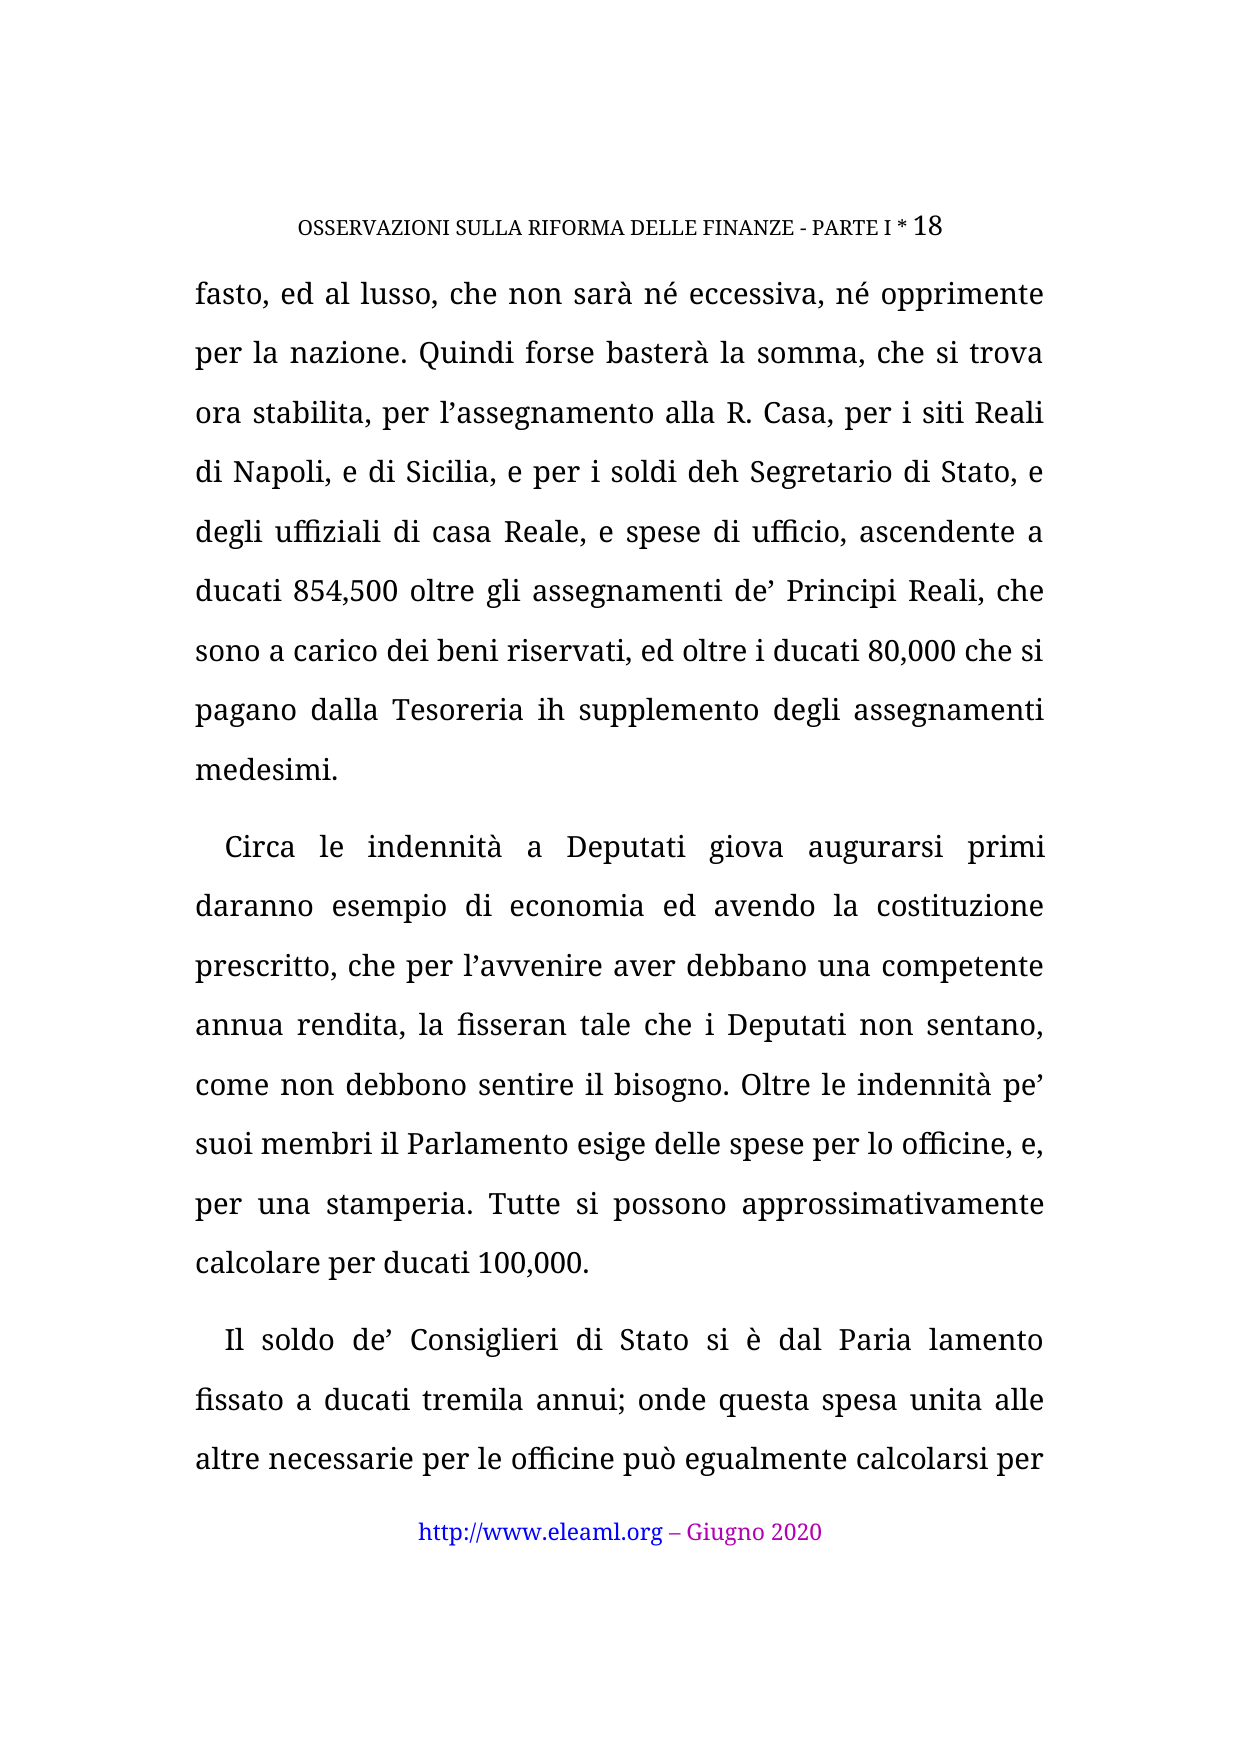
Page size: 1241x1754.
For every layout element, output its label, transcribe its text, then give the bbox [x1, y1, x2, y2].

text Il soldo de’ Consiglieri di Stato si è dal Paria lamento fissato a ducati tremila annui; onde questa spesa unita alle altre necessarie per le officine può egualmente calcolarsi per [195, 1319, 1045, 1478]
text fasto, ed al lusso, che non sarà né eccessiva, né opprimente per la nazione. Quindi forse basterà la somma, che si trova ora stabilita, per l’assegnamento alla R. Casa, per i siti Reali di Napoli, e di Sicilia, e per i soldi deh Segretario di Stato, e degli uffiziali di casa Reale, e spese di ufficio, ascendente a ducati 854,500 oltre gli assegnamenti de’ Principi Reali, che sono a carico dei beni riservati, ed oltre i ducati 80,000 che si pagano dalla Tesoreria ih supplemento degli assegnamenti medesimi. [195, 273, 1045, 788]
text Circa le indennità a Deputati giova augurarsi primi daranno esempio di economia ed avendo la costituzione prescritto, che per l’avvenire aver debbano una competente annua rendita, la fisseran tale che i Deputati non sentano, come non debbono sentire il bisogno. Oltre le indennità pe’ suoi membri il Parlamento esige delle spese per lo officine, e, per una stamperia. Tutte si possono approssimativamente calcolare per ducati 100,000. [195, 826, 1045, 1282]
